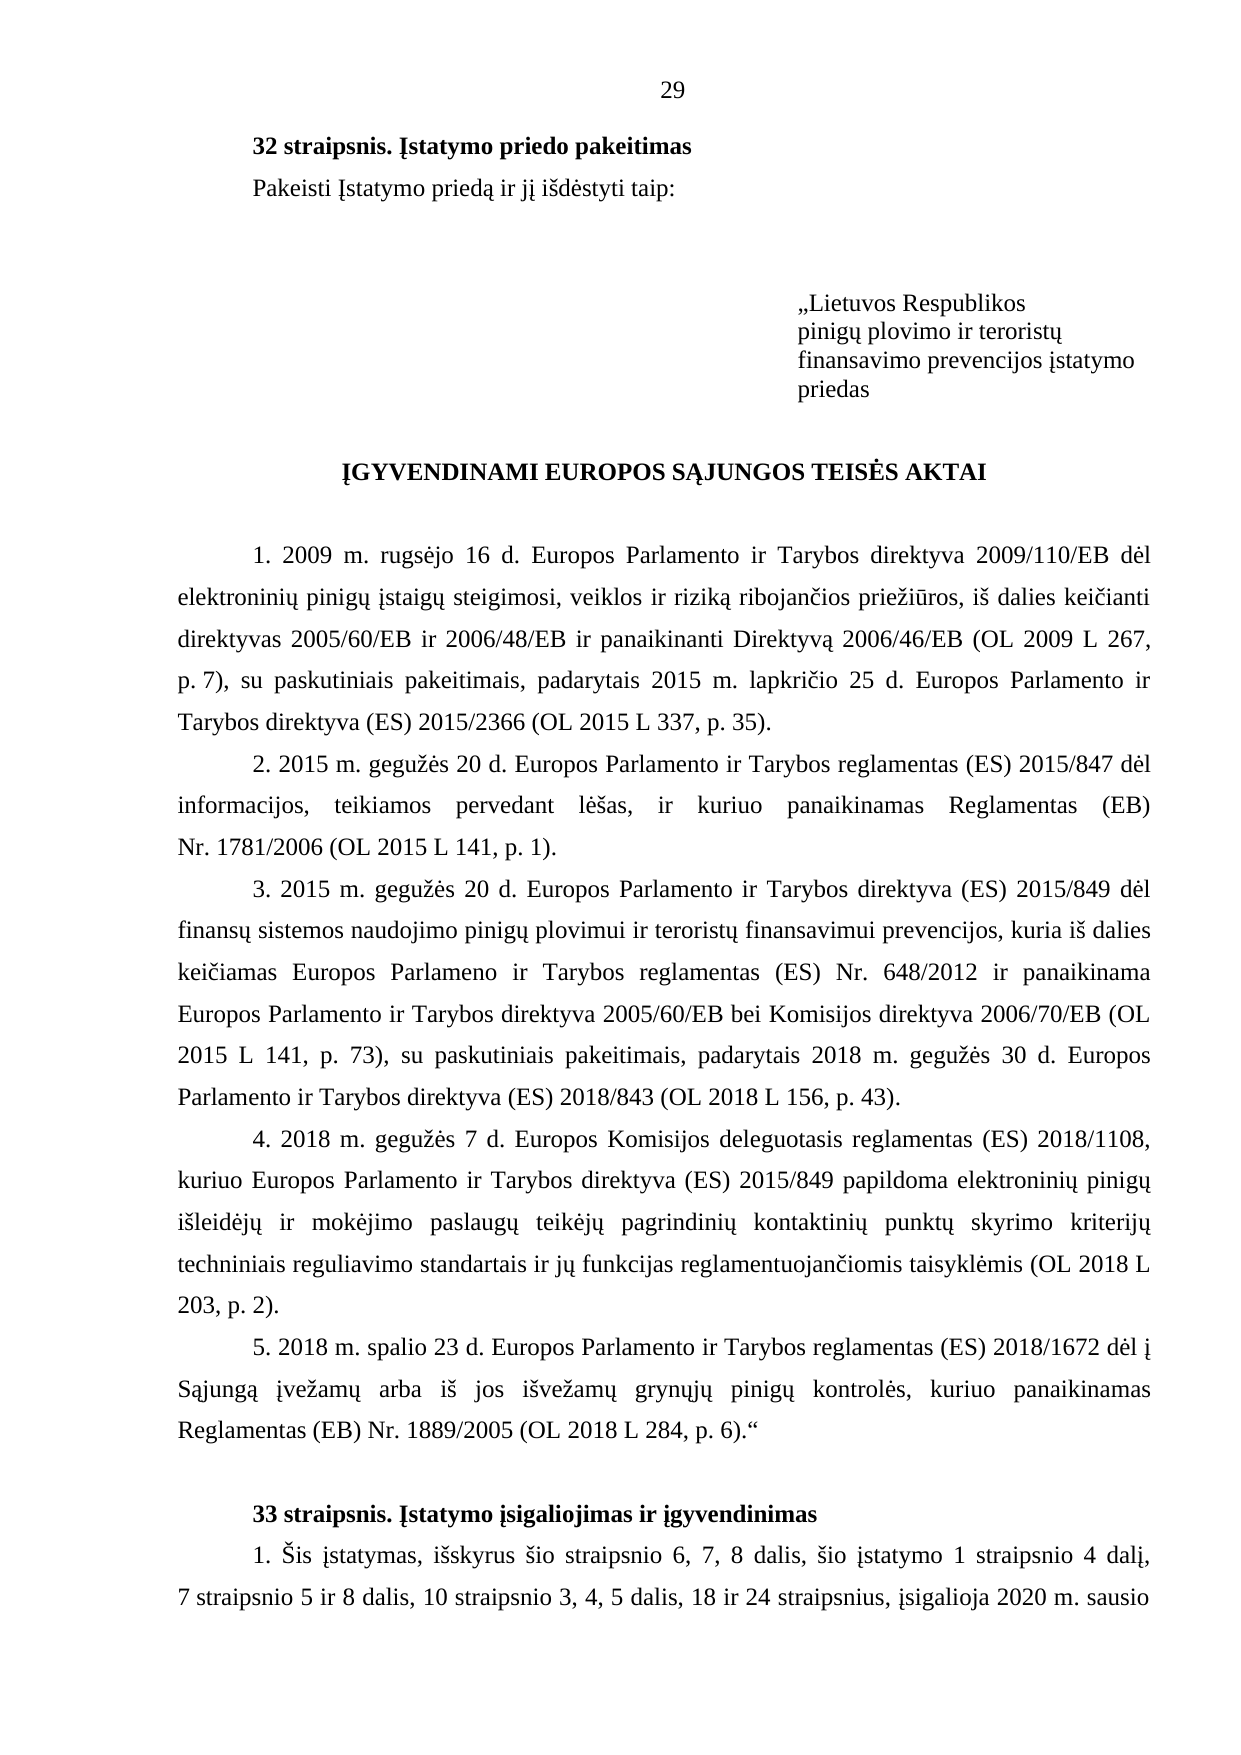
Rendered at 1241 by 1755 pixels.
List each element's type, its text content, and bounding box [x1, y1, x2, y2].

text 1. Šis įstatymas, išskyrus šio straipsnio 6, 7, 8 dalis, šio įstatymo 1 straipsnio 4 dalį, 7 straipsnio 5 ir 8 dalis, 10 straipsnio 3, 4, 5 dalis, 18 ir 24 straipsnius, įsigalioja 2020 m. sausio [177, 1528, 1152, 1611]
text pinigų plovimo ir teroristų [177, 316, 1152, 345]
text 1. 2009 m. rugsėjo 16 d. Europos Parlamento ir Tarybos direktyva 2009/110/EB dėl elektroninių pinigų įstaigų steigimosi, veiklos ir riziką ribojančios priežiūros, iš dalies keičianti direktyvas 2005/60/EB ir 2006/48/EB ir panaikinanti Direktyvą 2006/46/EB (OL 2009 L 267, p. 7), su paskutiniais pakeitimais, padarytais 2015 m. lapkričio 25 d. Europos Parlamento ir Tarybos direktyva (ES) 2015/2366 (OL 2015 L 337, p. 35). [177, 528, 1152, 736]
text „Lietuvos Respublikos [177, 288, 1152, 316]
text finansavimo prevencijos įstatymo [177, 345, 1152, 374]
text priedas [177, 374, 1152, 403]
text 33 straipsnis. Įstatymo įsigaliojimas ir įgyvendinimas [177, 1486, 1152, 1528]
text 4. 2018 m. gegužės 7 d. Europos Komisijos deleguotasis reglamentas (ES) 2018/1108, kuriuo Europos Parlamento ir Tarybos direktyva (ES) 2015/849 papildoma elektroninių pinigų išleidėjų ir mokėjimo paslaugų teikėjų pagrindinių kontaktinių punktų skyrimo kriterijų techniniais reguliavimo standartais ir jų funkcijas reglamentuojančiomis taisyklėmis (OL 2018 L 203, p. 2). [177, 1111, 1152, 1319]
text 2. 2015 m. gegužės 20 d. Europos Parlamento ir Tarybos reglamentas (ES) 2015/847 dėl informacijos, teikiamos pervedant lėšas, ir kuriuo panaikinamas Reglamentas (EB) Nr. 1781/2006 (OL 2015 L 141, p. 1). [177, 736, 1152, 861]
text ĮGYVENDINAMI EUROPOS SĄJUNGOS TEISĖS AKTAI [177, 444, 1152, 486]
text 5. 2018 m. spalio 23 d. Europos Parlamento ir Tarybos reglamentas (ES) 2018/1672 dėl į Sąjungą įvežamų arba iš jos išvežamų grynųjų pinigų kontrolės, kuriuo panaikinamas Reglamentas (EB) Nr. 1889/2005 (OL 2018 L 284, p. 6).“ [177, 1319, 1152, 1444]
text Pakeisti Įstatymo priedą ir jį išdėstyti taip: [177, 160, 1152, 201]
text 32 straipsnis. Įstatymo priedo pakeitimas [177, 118, 1152, 160]
text 3. 2015 m. gegužės 20 d. Europos Parlamento ir Tarybos direktyva (ES) 2015/849 dėl finansų sistemos naudojimo pinigų plovimui ir teroristų finansavimui prevencijos, kuria iš dalies keičiamas Europos Parlameno ir Tarybos reglamentas (ES) Nr. 648/2012 ir panaikinama Europos Parlamento ir Tarybos direktyva 2005/60/EB bei Komisijos direktyva 2006/70/EB (OL 2015 L 141, p. 73), su paskutiniais pakeitimais, padarytais 2018 m. gegužės 30 d. Europos Parlamento ir Tarybos direktyva (ES) 2018/843 (OL 2018 L 156, p. 43). [177, 861, 1152, 1111]
